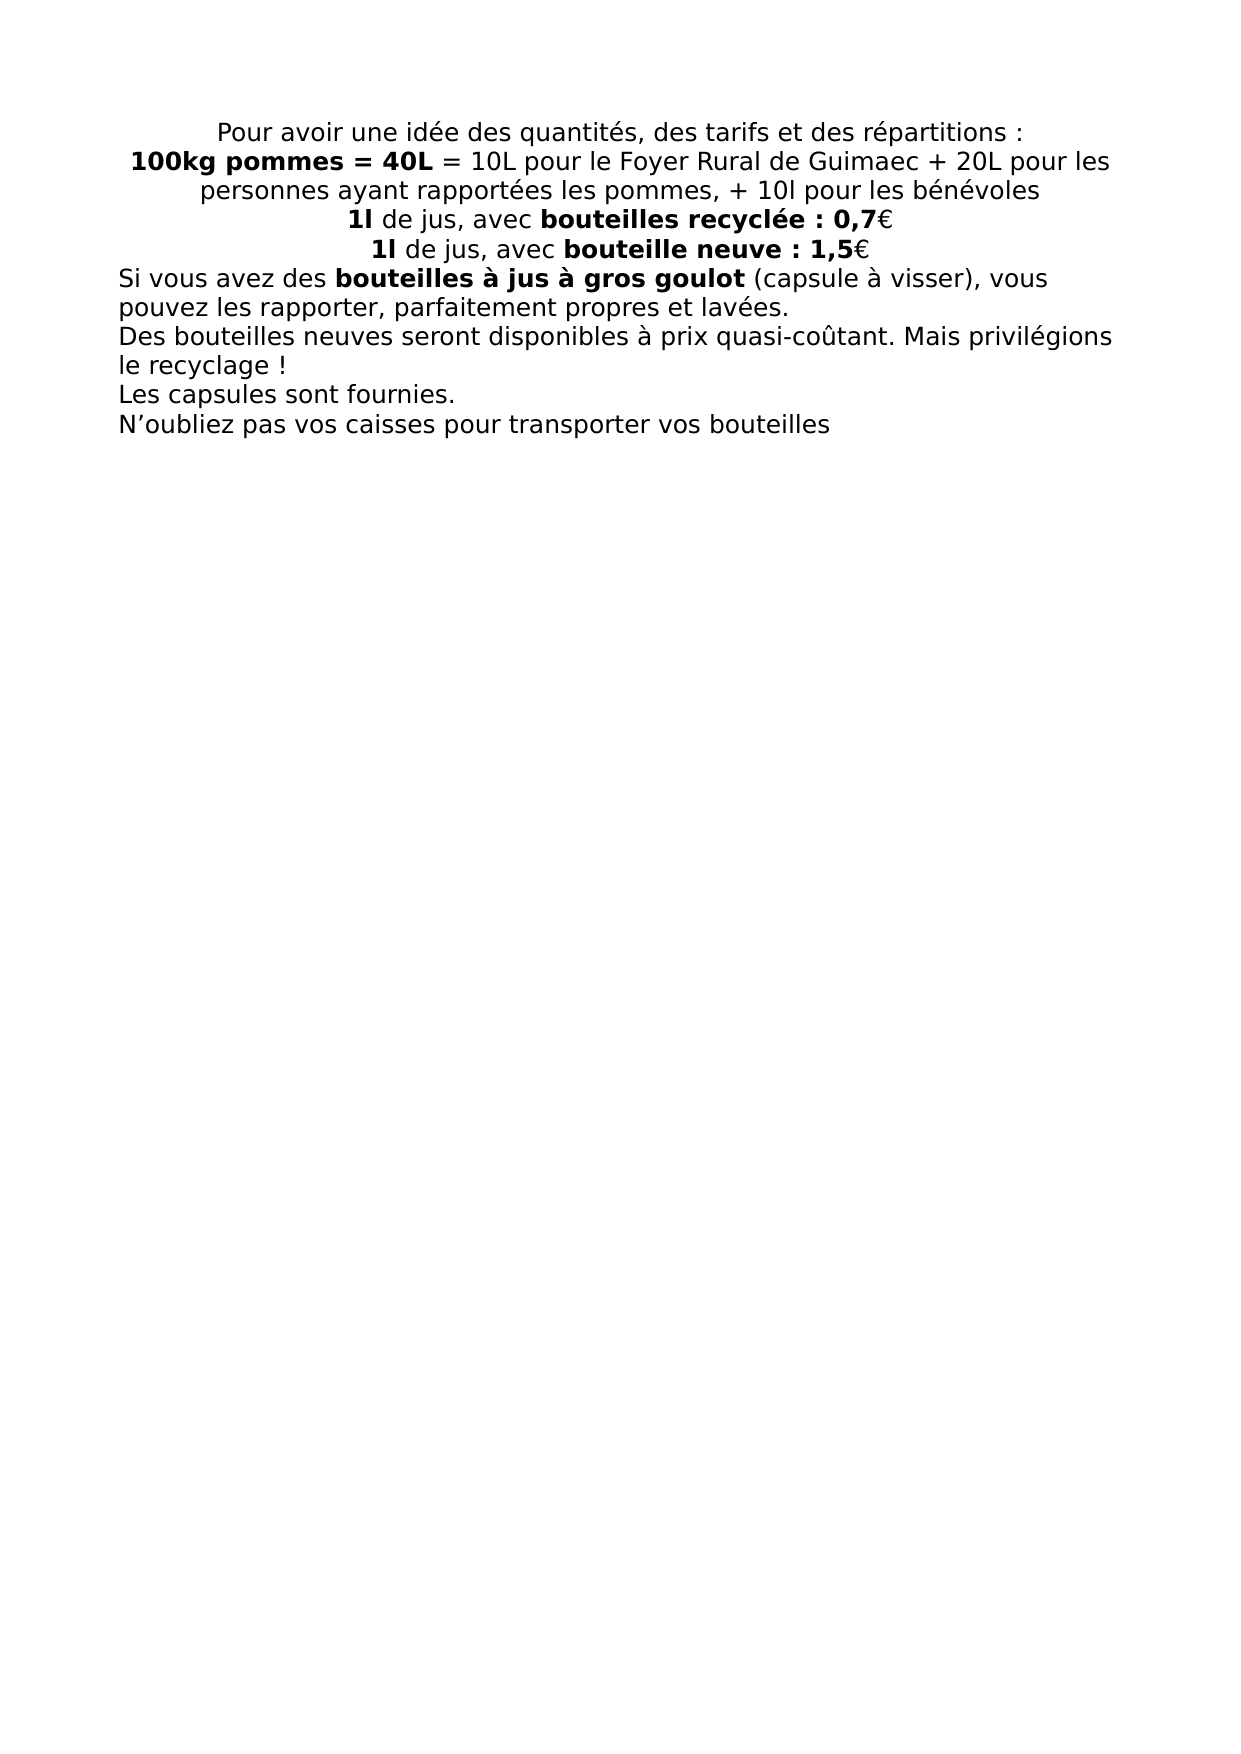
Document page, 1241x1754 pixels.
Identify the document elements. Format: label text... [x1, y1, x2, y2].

text Pour avoir une idée des quantités, des tarifs et des répartitions : 100kg pommes = 40L = 10L pour le Foyer Rural de Guimaec + 20L pour les personnes ayant rapportées les pommes, + 10l pour les bénévoles [118, 118, 1122, 206]
text Si vous avez des bouteilles à jus à gros goulot (capsule à visser), vous pouvez les rapporter, parfaitement propres et lavées. Des bouteilles neuves seront disponibles à prix quasi-coûtant. Mais privilégions le recyclage ! Les capsules sont fournies. N’oubliez pas vos caisses pour transporter vos bouteilles [118, 264, 1122, 439]
text 1l de jus, avec bouteilles recyclée : 0,7€ 1l de jus, avec bouteille neuve : 1,5€ [118, 206, 1122, 264]
